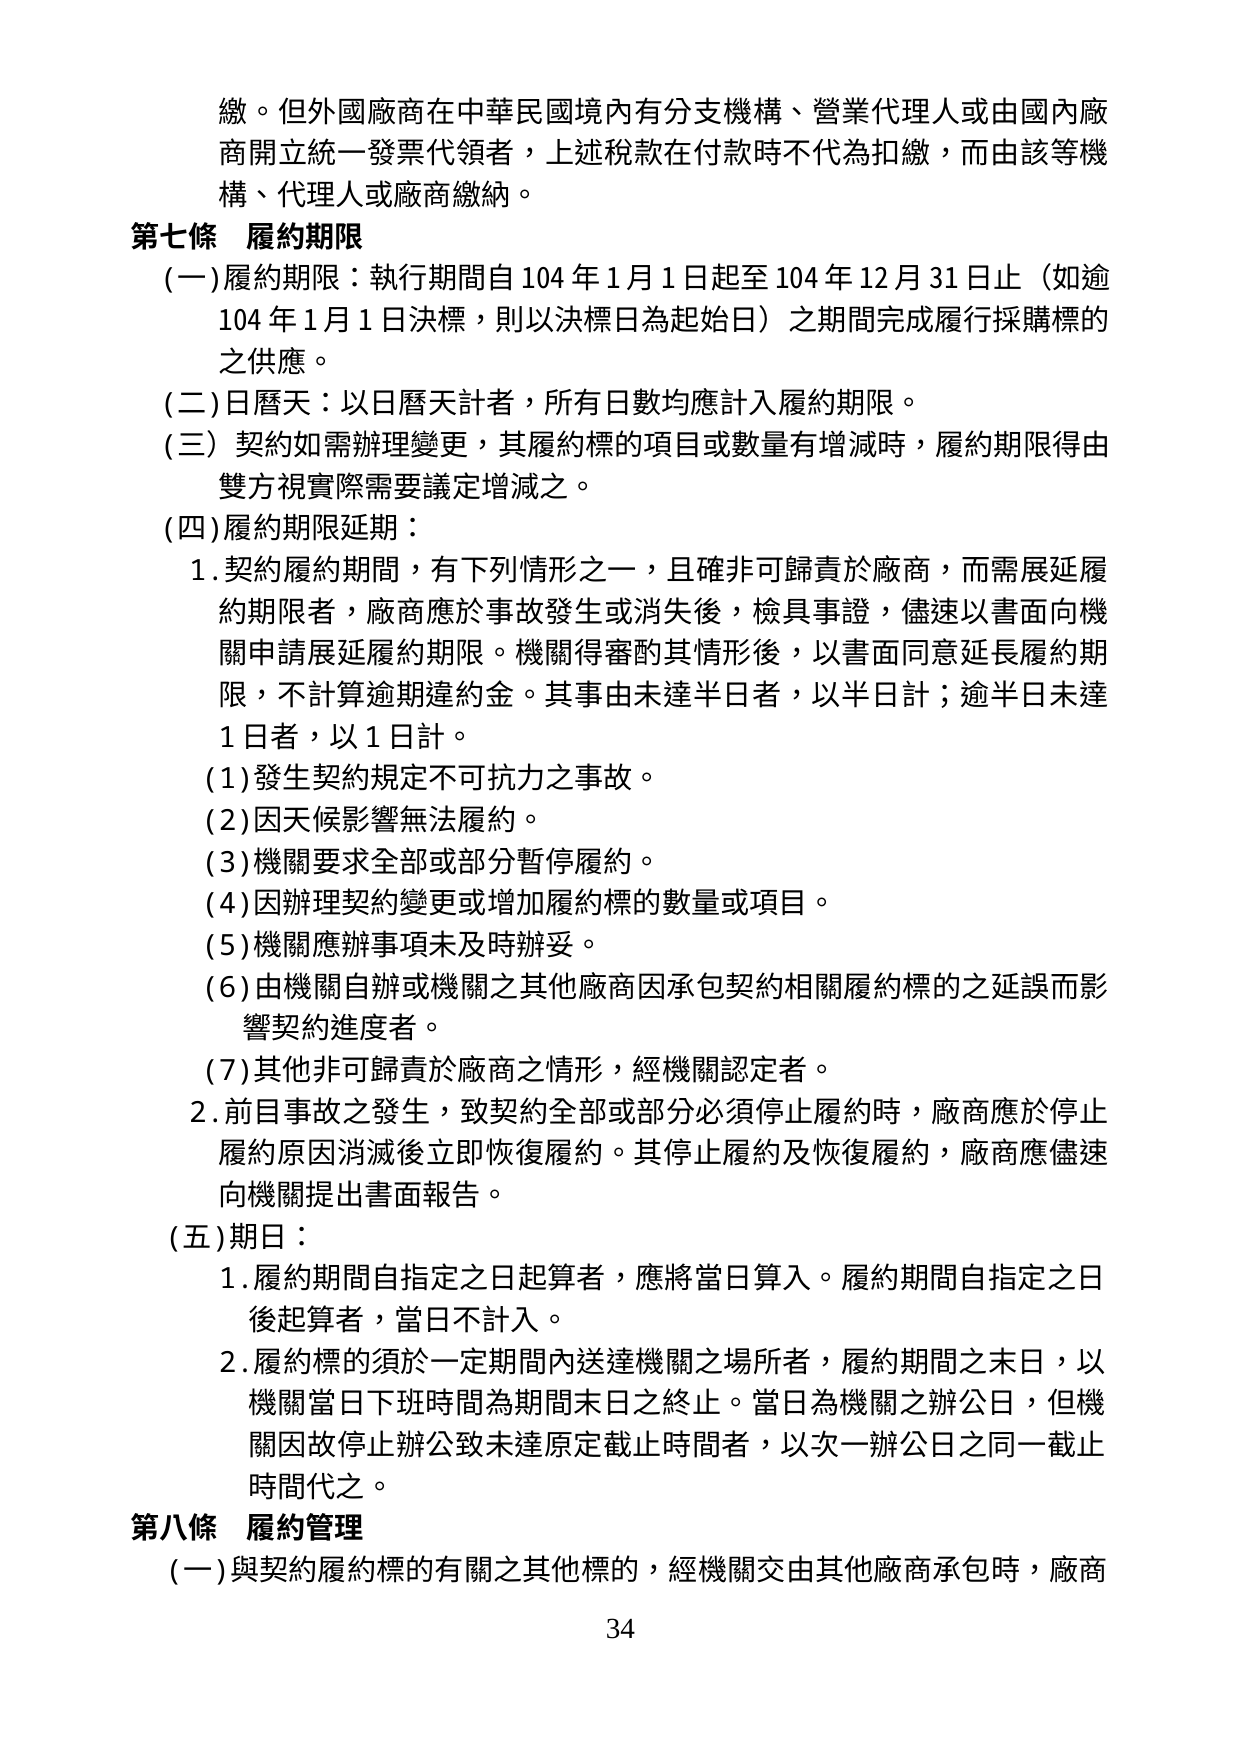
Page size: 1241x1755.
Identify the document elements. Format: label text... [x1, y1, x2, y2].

text (4)因辦理契約變更或增加履約標的數量或項目。 [201, 880, 1110, 922]
text (5)機關應辦事項未及時辦妥。 [201, 922, 1110, 964]
text 第八條 履約管理 [130, 1505, 1110, 1547]
text (1)發生契約規定不可抗力之事故。 [201, 755, 1110, 797]
text 2.履約標的須於一定期間內送達機關之場所者，履約期間之末日，以機關當日下班時間為期間末日之終止。當日為機關之辦公日，但機關因故停止辦公致未達原定截止時間者，以次一辦公日之同一截止時間代之。 [218, 1339, 1108, 1505]
text (6)由機關自辦或機關之其他廠商因承包契約相關履約標的之延誤而影響契約進度者。 [201, 964, 1110, 1047]
text (7)其他非可歸責於廠商之情形，經機關認定者。 [201, 1047, 1110, 1089]
text (三）契約如需辦理變更，其履約標的項目或數量有增減時，履約期限得由雙方視實際需要議定增減之。 [159, 422, 1110, 505]
text (五)期日： [130, 1214, 1110, 1255]
text 1.履約期間自指定之日起算者，應將當日算入。履約期間自指定之日後起算者，當日不計入。 [218, 1255, 1108, 1339]
text (一)與契約履約標的有關之其他標的，經機關交由其他廠商承包時，廠商 [130, 1547, 1110, 1589]
text 第七條 履約期限 [130, 214, 1110, 255]
text (二)日曆天：以日曆天計者，所有日數均應計入履約期限。 [159, 380, 1110, 422]
text 2.前目事故之發生，致契約全部或部分必須停止履約時，廠商應於停止履約原因消滅後立即恢復履約。其停止履約及恢復履約，廠商應儘速向機關提出書面報告。 [189, 1089, 1110, 1214]
text (2)因天候影響無法履約。 [201, 797, 1110, 839]
text 繳。但外國廠商在中華民國境內有分支機構、營業代理人或由國內廠商開立統一發票代領者，上述稅款在付款時不代為扣繳，而由該等機構、代理人或廠商繳納。 [159, 89, 1110, 214]
text (一)履約期限：執行期間自104年1月1日起至104年12月31日止（如逾104年1月1日決標，則以決標日為起始日）之期間完成履行採購標的之供應。 [159, 255, 1110, 380]
text (四)履約期限延期： [159, 505, 1110, 547]
text 1.契約履約期間，有下列情形之一，且確非可歸責於廠商，而需展延履約期限者，廠商應於事故發生或消失後，檢具事證，儘速以書面向機關申請展延履約期限。機關得審酌其情形後，以書面同意延長履約期限，不計算逾期違約金。其事由未達半日者，以半日計；逾半日未達1日者，以1日計。 [189, 547, 1110, 755]
text (3)機關要求全部或部分暫停履約。 [201, 839, 1110, 880]
